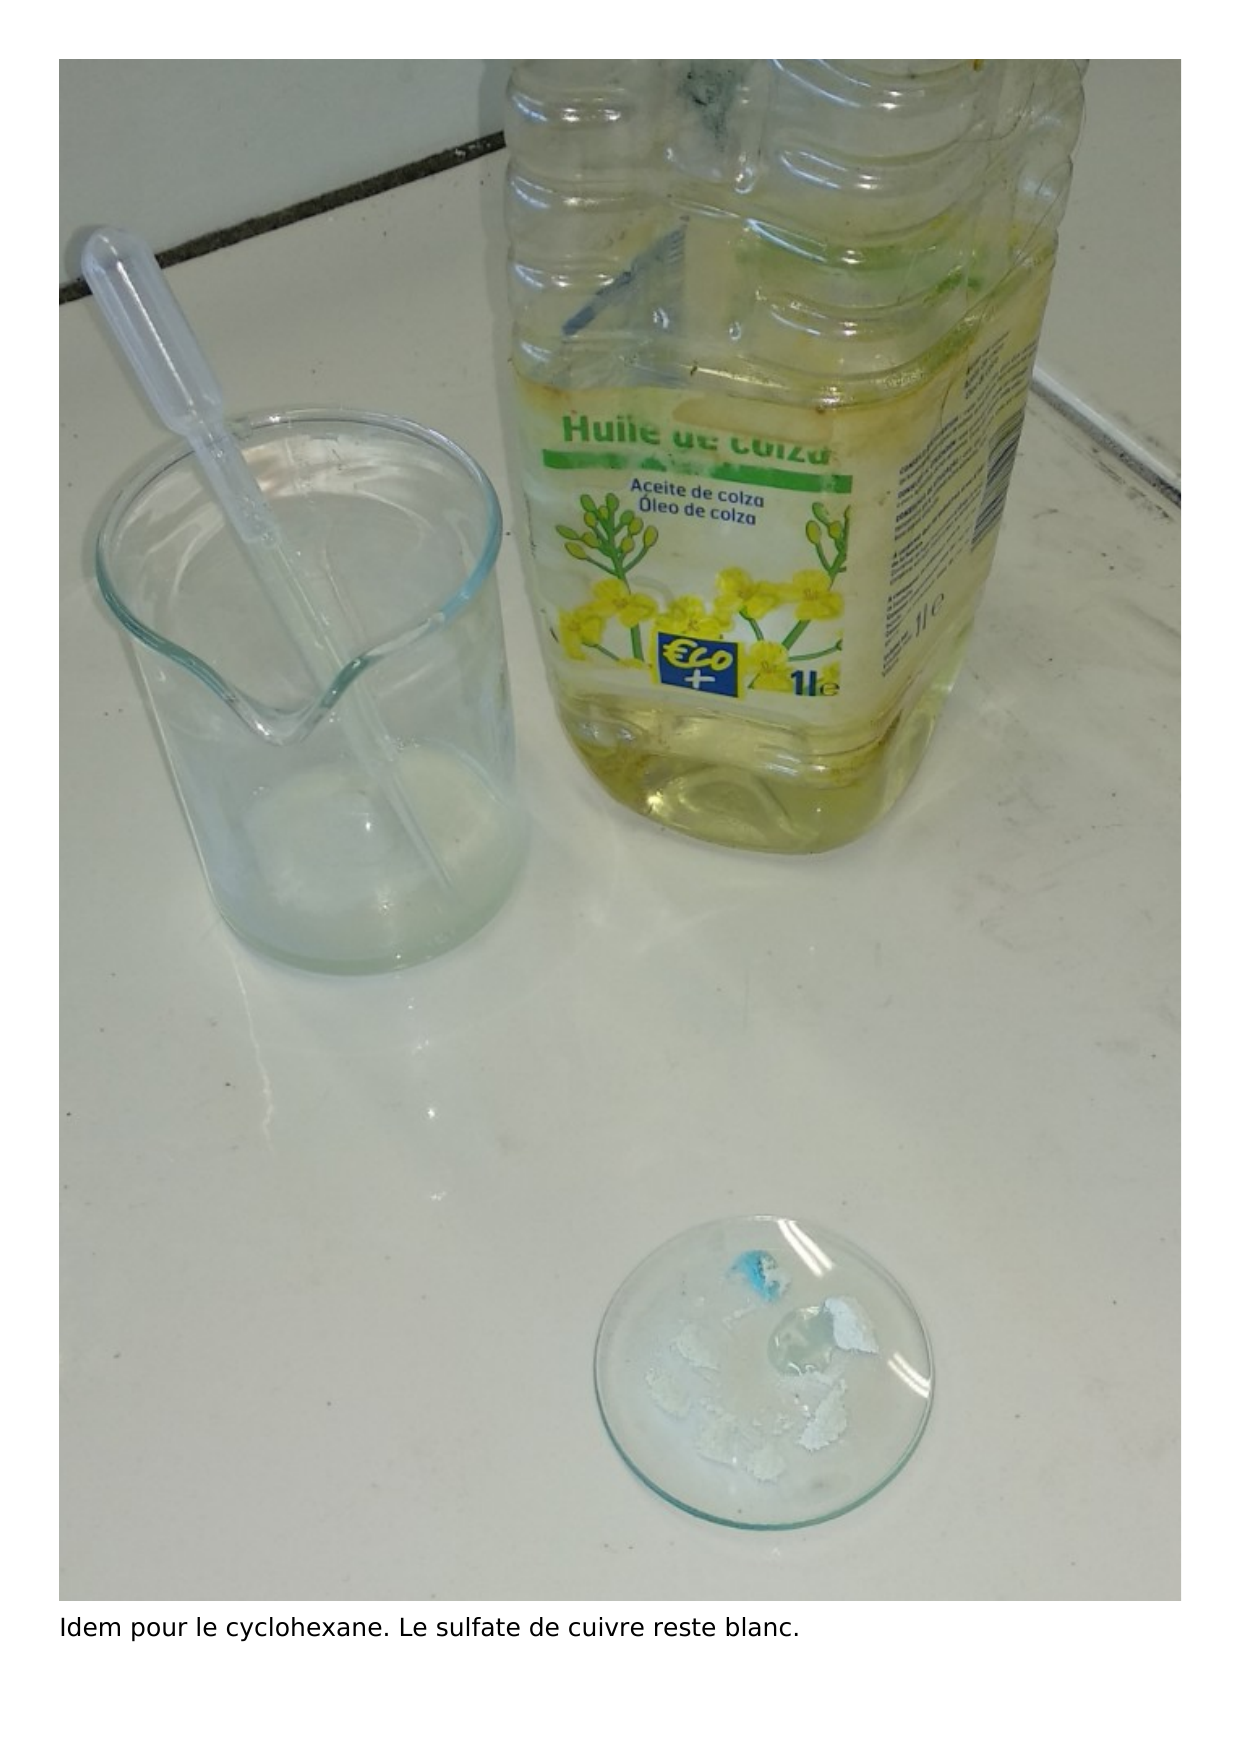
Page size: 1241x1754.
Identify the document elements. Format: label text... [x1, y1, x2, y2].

text Idem pour le cyclohexane. Le sulfate de cuivre reste blanc. [59, 1613, 1181, 1642]
picture [59, 59, 1182, 1601]
